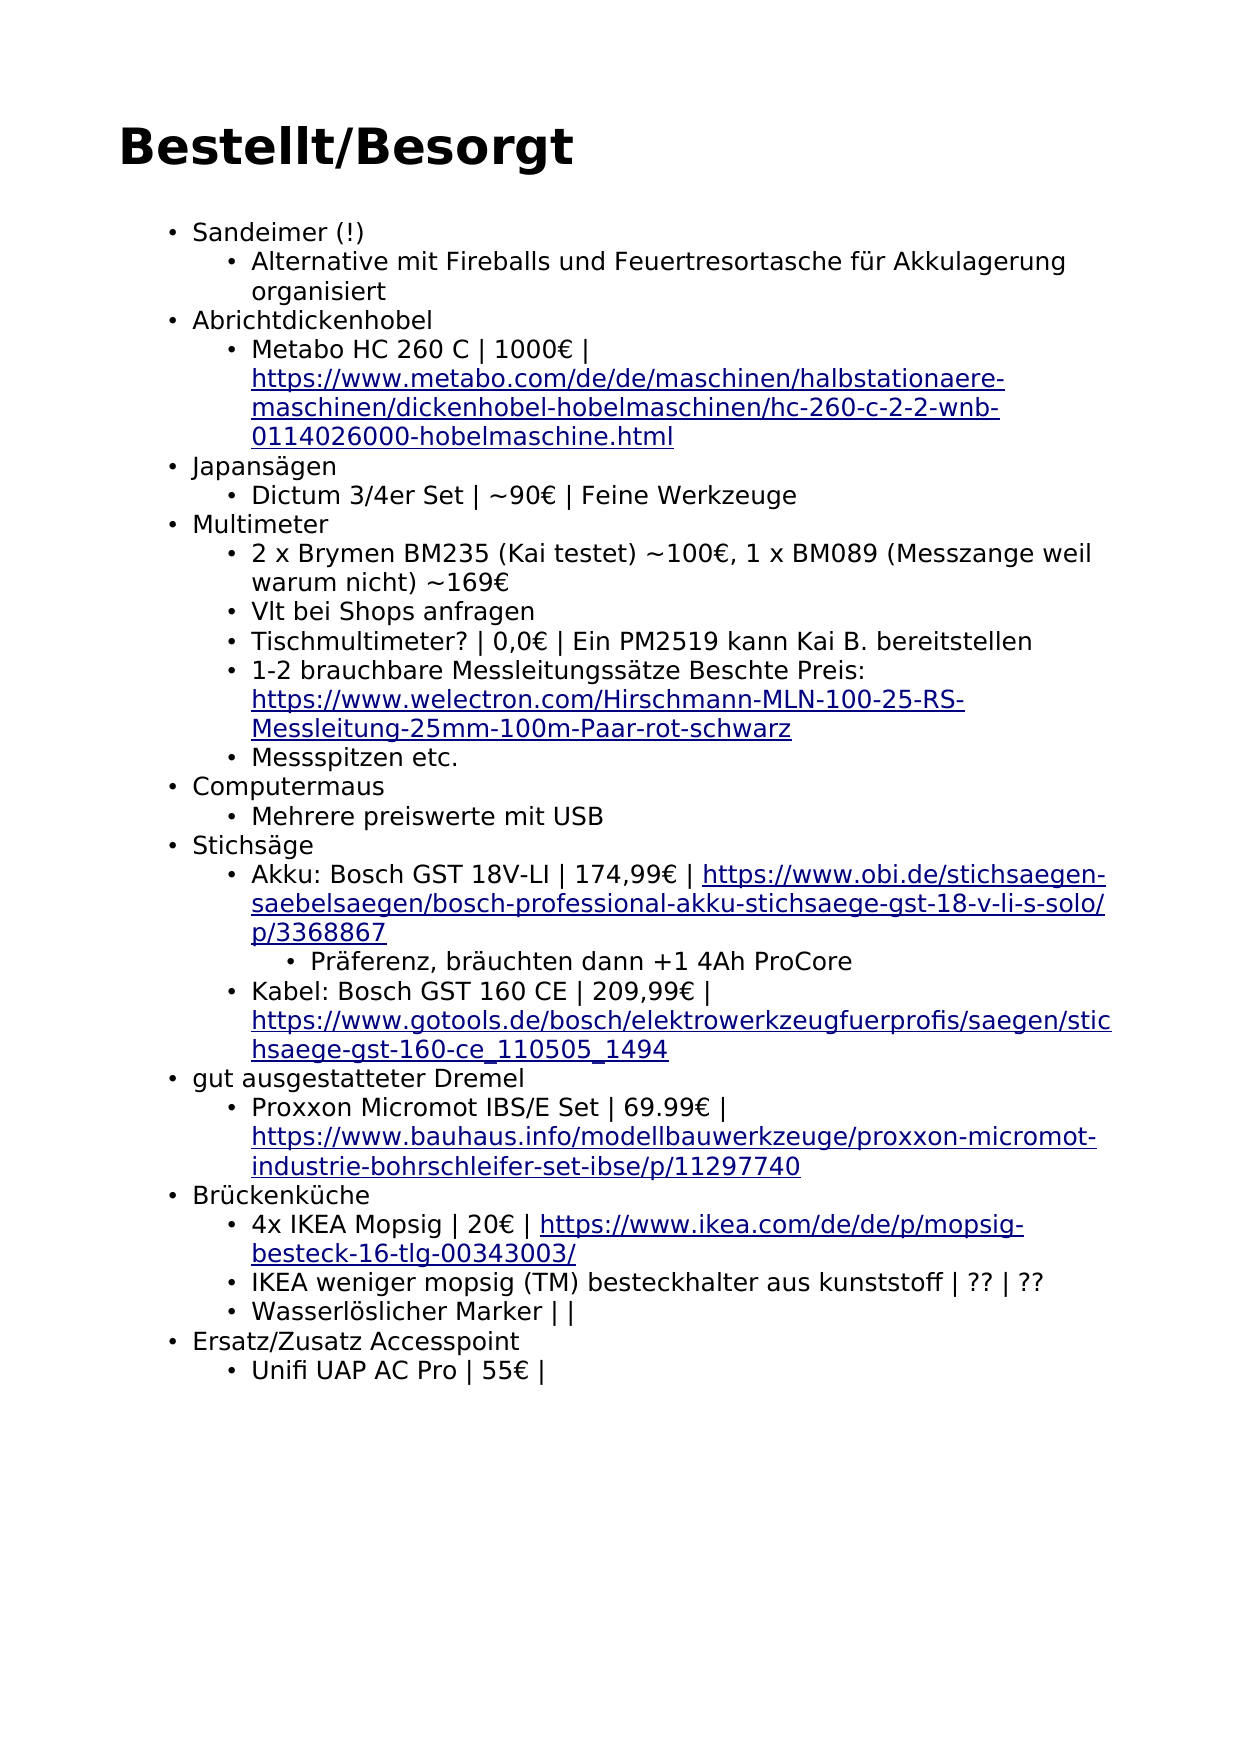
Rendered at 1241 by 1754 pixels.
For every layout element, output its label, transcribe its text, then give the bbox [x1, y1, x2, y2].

list Computermaus [177, 772, 1122, 802]
list Messspitzen etc. [236, 743, 1122, 772]
list Proxxon Micromot IBS/E Set | 69.99€ | https://www.bauhaus.info/modellbauwerkzeuge/proxxon-micromot-industrie-bohrschleifer-set-ibse/p/11297740 [236, 1093, 1122, 1181]
list Kabel: Bosch GST 160 CE | 209,99€ | https://www.gotools.de/bosch/elektrowerkzeugfuerprofis/saegen/stichsaege-gst-160-ce_110505_1494 [236, 977, 1122, 1064]
list Wasserlöslicher Marker | | [236, 1297, 1122, 1327]
list IKEA weniger mopsig (TM) besteckhalter aus kunststoff | ?? | ?? [236, 1268, 1122, 1297]
list Präferenz, bräuchten dann +1 4Ah ProCore [295, 947, 1122, 977]
list Unifi UAP AC Pro | 55€ | [236, 1356, 1122, 1385]
list Japansägen [177, 452, 1122, 481]
list Mehrere preiswerte mit USB [236, 802, 1122, 831]
list 4x IKEA Mopsig | 20€ | https://www.ikea.com/de/de/p/mopsig-besteck-16-tlg-00343003/ [236, 1210, 1122, 1268]
list gut ausgestatteter Dremel [177, 1064, 1122, 1093]
list Multimeter [177, 510, 1122, 539]
list Vlt bei Shops anfragen [236, 597, 1122, 627]
list Brückenküche [177, 1181, 1122, 1210]
list Ersatz/Zusatz Accesspoint [177, 1327, 1122, 1356]
list Tischmultimeter? | 0,0€ | Ein PM2519 kann Kai B. bereitstellen [236, 627, 1122, 656]
list Sandeimer (!) [177, 218, 1122, 247]
list 1-2 brauchbare Messleitungssätze Beschte Preis: https://www.welectron.com/Hirschmann-MLN-100-25-RS-Messleitung-25mm-100m-Paar-rot-schwarz [236, 656, 1122, 743]
list Akku: Bosch GST 18V-LI | 174,99€ | https://www.obi.de/stichsaegen-saebelsaegen/bosch-professional-akku-stichsaege-gst-18-v-li-s-solo/p/3368867 [236, 860, 1122, 947]
subtitle Bestellt/Besorgt [118, 118, 1122, 176]
list Alternative mit Fireballs und Feuertresortasche für Akkulagerung organisiert [236, 247, 1122, 306]
list Metabo HC 260 C | 1000€ | https://www.metabo.com/de/de/maschinen/halbstationaere-maschinen/dickenhobel-hobelmaschinen/hc-260-c-2-2-wnb-0114026000-hobelmaschine.html [236, 335, 1122, 452]
list Dictum 3/4er Set | ~90€ | Feine Werkzeuge [236, 481, 1122, 510]
list Stichsäge [177, 831, 1122, 860]
list 2 x Brymen BM235 (Kai testet) ~100€, 1 x BM089 (Messzange weil warum nicht) ~169€ [236, 539, 1122, 597]
list Abrichtdickenhobel [177, 306, 1122, 335]
